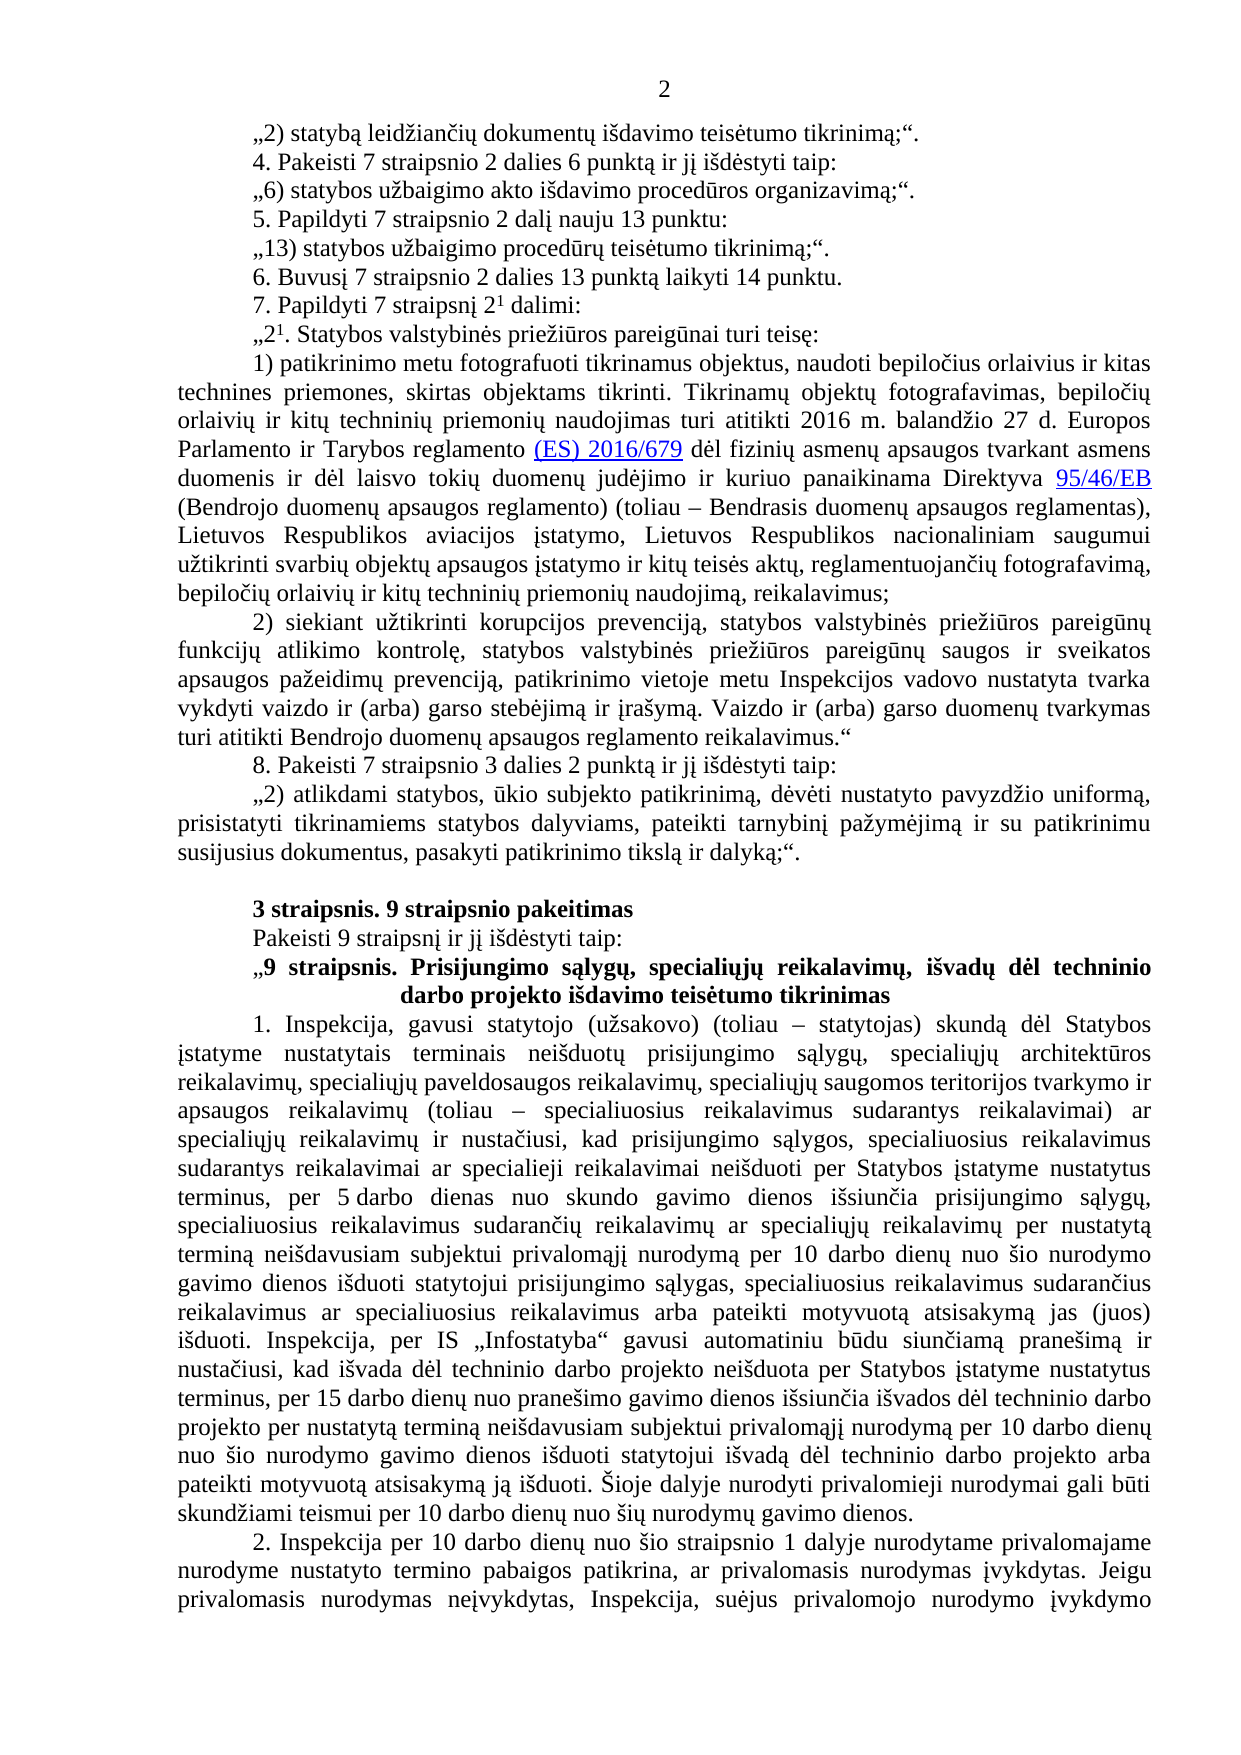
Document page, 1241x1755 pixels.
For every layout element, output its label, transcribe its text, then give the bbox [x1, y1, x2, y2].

text 1. Inspekcija, gavusi statytojo (užsakovo) (toliau – statytojas) skundą dėl Statybos įstatyme nustatytais terminais neišduotų prisijungimo sąlygų, specialiųjų architektūros reikalavimų, specialiųjų paveldosaugos reikalavimų, specialiųjų saugomos teritorijos tvarkymo ir apsaugos reikalavimų (toliau – specialiuosius reikalavimus sudarantys reikalavimai) ar specialiųjų reikalavimų ir nustačiusi, kad prisijungimo sąlygos, specialiuosius reikalavimus sudarantys reikalavimai ar specialieji reikalavimai neišduoti per Statybos įstatyme nustatytus terminus, per 5 darbo dienas nuo skundo gavimo dienos išsiunčia prisijungimo sąlygų, specialiuosius reikalavimus sudarančių reikalavimų ar specialiųjų reikalavimų per nustatytą terminą neišdavusiam subjektui privalomąjį nurodymą per 10 darbo dienų nuo šio nurodymo gavimo dienos išduoti statytojui prisijungimo sąlygas, specialiuosius reikalavimus sudarančius reikalavimus ar specialiuosius reikalavimus arba pateikti motyvuotą atsisakymą jas (juos) išduoti. Inspekcija, per IS „Infostatyba“ gavusi automatiniu būdu siunčiamą pranešimą ir nustačiusi, kad išvada dėl techninio darbo projekto neišduota per Statybos įstatyme nustatytus terminus, per 15 darbo dienų nuo pranešimo gavimo dienos išsiunčia išvados dėl techninio darbo projekto per nustatytą terminą neišdavusiam subjektui privalomąjį nurodymą per 10 darbo dienų nuo šio nurodymo gavimo dienos išduoti statytojui išvadą dėl techninio darbo projekto arba pateikti motyvuotą atsisakymą ją išduoti. Šioje dalyje nurodyti privalomieji nurodymai gali būti skundžiami teismui per 10 darbo dienų nuo šių nurodymų gavimo dienos. [177, 1009, 1152, 1527]
text „13) statybos užbaigimo procedūrų teisėtumo tikrinimą;“. [177, 233, 1152, 262]
text 5. Papildyti 7 straipsnio 2 dalį nauju 13 punktu: [177, 204, 1152, 233]
text 2. Inspekcija per 10 darbo dienų nuo šio straipsnio 1 dalyje nurodytame privalomajame nurodyme nustatyto termino pabaigos patikrina, ar privalomasis nurodymas įvykdytas. Jeigu privalomasis nurodymas neįvykdytas, Inspekcija, suėjus privalomojo nurodymo įvykdymo [177, 1527, 1152, 1613]
text „2) statybą leidžiančių dokumentų išdavimo teisėtumo tikrinimą;“. [177, 118, 1152, 147]
text 6. Buvusį 7 straipsnio 2 dalies 13 punktą laikyti 14 punktu. [177, 262, 1152, 291]
text „21. Statybos valstybinės priežiūros pareigūnai turi teisę: [177, 319, 1152, 348]
text 8. Pakeisti 7 straipsnio 3 dalies 2 punktą ir jį išdėstyti taip: [177, 751, 1152, 779]
text 2) siekiant užtikrinti korupcijos prevenciją, statybos valstybinės priežiūros pareigūnų funkcijų atlikimo kontrolę, statybos valstybinės priežiūros pareigūnų saugos ir sveikatos apsaugos pažeidimų prevenciją, patikrinimo vietoje metu Inspekcijos vadovo nustatyta tvarka vykdyti vaizdo ir (arba) garso stebėjimą ir įrašymą. Vaizdo ir (arba) garso duomenų tvarkymas turi atitikti Bendrojo duomenų apsaugos reglamento reikalavimus.“ [177, 607, 1152, 751]
text 4. Pakeisti 7 straipsnio 2 dalies 6 punktą ir jį išdėstyti taip: [177, 147, 1152, 176]
text 7. Papildyti 7 straipsnį 21 dalimi: [177, 291, 1152, 319]
text Pakeisti 9 straipsnį ir jį išdėstyti taip: [177, 923, 1152, 952]
text „9 straipsnis. Prisijungimo sąlygų, specialiųjų reikalavimų, išvadų dėl techninio darbo projekto išdavimo teisėtumo tikrinimas [252, 952, 1152, 1009]
text 1) patikrinimo metu fotografuoti tikrinamus objektus, naudoti bepiločius orlaivius ir kitas technines priemones, skirtas objektams tikrinti. Tikrinamų objektų fotografavimas, bepiločių orlaivių ir kitų techninių priemonių naudojimas turi atitikti 2016 m. balandžio 27 d. Europos Parlamento ir Tarybos reglamento (ES) 2016/679 dėl fizinių asmenų apsaugos tvarkant asmens duomenis ir dėl laisvo tokių duomenų judėjimo ir kuriuo panaikinama Direktyva 95/46/EB (Bendrojo duomenų apsaugos reglamento) (toliau – Bendrasis duomenų apsaugos reglamentas), Lietuvos Respublikos aviacijos įstatymo, Lietuvos Respublikos nacionaliniam saugumui užtikrinti svarbių objektų apsaugos įstatymo ir kitų teisės aktų, reglamentuojančių fotografavimą, bepiločių orlaivių ir kitų techninių priemonių naudojimą, reikalavimus; [177, 348, 1152, 607]
text „6) statybos užbaigimo akto išdavimo procedūros organizavimą;“. [177, 176, 1152, 204]
text „2) atlikdami statybos, ūkio subjekto patikrinimą, dėvėti nustatyto pavyzdžio uniformą, prisistatyti tikrinamiems statybos dalyviams, pateikti tarnybinį pažymėjimą ir su patikrinimu susijusius dokumentus, pasakyti patikrinimo tikslą ir dalyką;“. [177, 779, 1152, 866]
text 3 straipsnis. 9 straipsnio pakeitimas [177, 894, 1152, 923]
